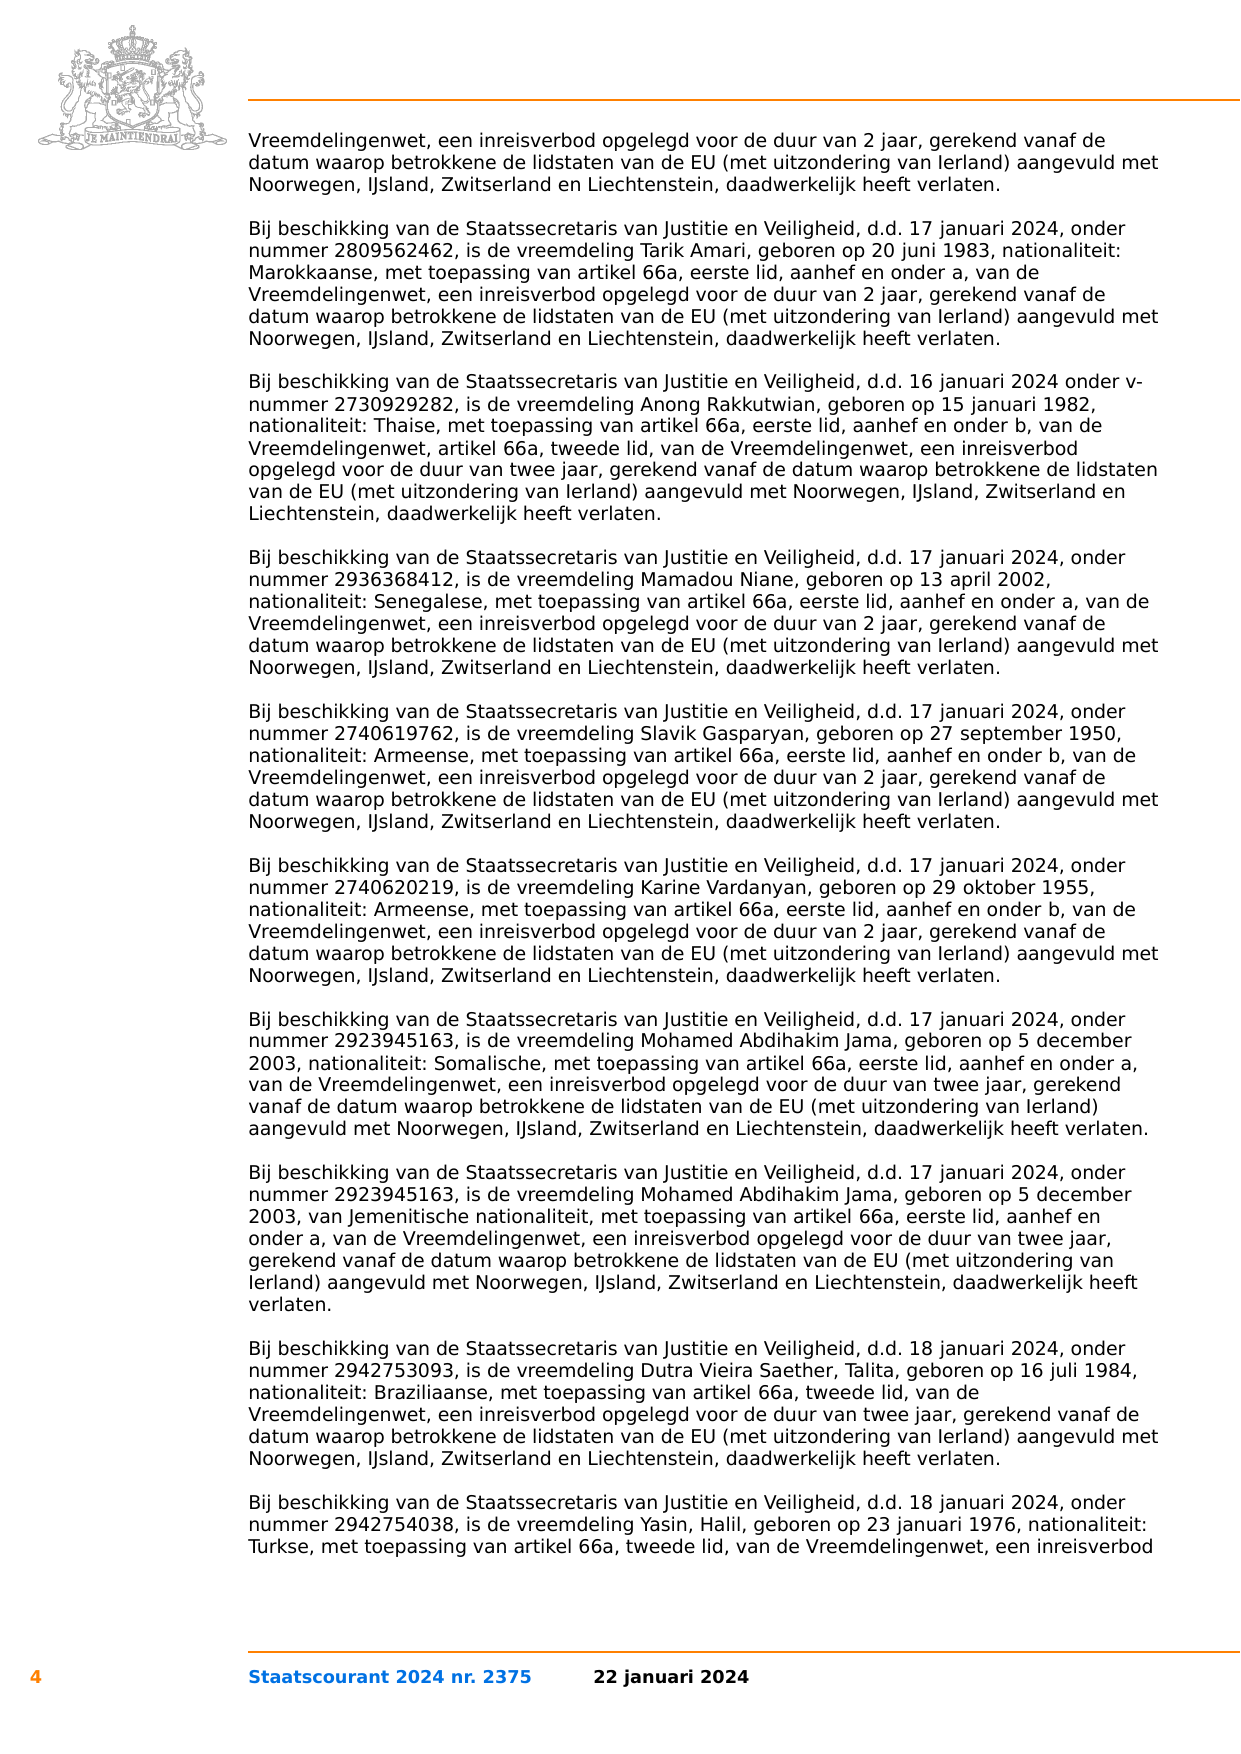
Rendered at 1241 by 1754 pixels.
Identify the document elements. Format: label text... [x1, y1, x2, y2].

text Bij beschikking van de Staatssecretaris van Justitie en Veiligheid, d.d. 17 januari 2024, onder nummer 2740620219, is de vreemdeling Karine Vardanyan, geboren op 29 oktober 1955, nationaliteit: Armeense, met toepassing van artikel 66a, eerste lid, aanhef en onder b, van de Vreemdelingenwet, een inreisverbod opgelegd voor de duur van 2 jaar, gerekend vanaf de datum waarop betrokkene de lidstaten van de EU (met uitzondering van Ierland) aangevuld met Noorwegen, IJsland, Zwitserland en Liechtenstein, daadwerkelijk heeft verlaten. [248, 855, 1163, 987]
text Bij beschikking van de Staatssecretaris van Justitie en Veiligheid, d.d. 17 januari 2024, onder nummer 2740619762, is de vreemdeling Slavik Gasparyan, geboren op 27 september 1950, nationaliteit: Armeense, met toepassing van artikel 66a, eerste lid, aanhef en onder b, van de Vreemdelingenwet, een inreisverbod opgelegd voor de duur van 2 jaar, gerekend vanaf de datum waarop betrokkene de lidstaten van de EU (met uitzondering van Ierland) aangevuld met Noorwegen, IJsland, Zwitserland en Liechtenstein, daadwerkelijk heeft verlaten. [248, 701, 1163, 833]
picture [38, 25, 227, 150]
text Vreemdelingenwet, een inreisverbod opgelegd voor de duur van 2 jaar, gerekend vanaf de datum waarop betrokkene de lidstaten van de EU (met uitzondering van Ierland) aangevuld met Noorwegen, IJsland, Zwitserland en Liechtenstein, daadwerkelijk heeft verlaten. [248, 130, 1163, 196]
text Bij beschikking van de Staatssecretaris van Justitie en Veiligheid, d.d. 18 januari 2024, onder nummer 2942754038, is de vreemdeling Yasin, Halil, geboren op 23 januari 1976, nationaliteit: Turkse, met toepassing van artikel 66a, tweede lid, van de Vreemdelingenwet, een inreisverbod [248, 1492, 1163, 1558]
text Bij beschikking van de Staatssecretaris van Justitie en Veiligheid, d.d. 17 januari 2024, onder nummer 2936368412, is de vreemdeling Mamadou Niane, geboren op 13 april 2002, nationaliteit: Senegalese, met toepassing van artikel 66a, eerste lid, aanhef en onder a, van de Vreemdelingenwet, een inreisverbod opgelegd voor de duur van 2 jaar, gerekend vanaf de datum waarop betrokkene de lidstaten van de EU (met uitzondering van Ierland) aangevuld met Noorwegen, IJsland, Zwitserland en Liechtenstein, daadwerkelijk heeft verlaten. [248, 547, 1163, 679]
text Bij beschikking van de Staatssecretaris van Justitie en Veiligheid, d.d. 17 januari 2024, onder nummer 2809562462, is de vreemdeling Tarik Amari, geboren op 20 juni 1983, nationaliteit: Marokkaanse, met toepassing van artikel 66a, eerste lid, aanhef en onder a, van de Vreemdelingenwet, een inreisverbod opgelegd voor de duur van 2 jaar, gerekend vanaf de datum waarop betrokkene de lidstaten van de EU (met uitzondering van Ierland) aangevuld met Noorwegen, IJsland, Zwitserland en Liechtenstein, daadwerkelijk heeft verlaten. [248, 218, 1163, 349]
text Bij beschikking van de Staatssecretaris van Justitie en Veiligheid, d.d. 17 januari 2024, onder nummer 2923945163, is de vreemdeling Mohamed Abdihakim Jama, geboren op 5 december 2003, nationaliteit: Somalische, met toepassing van artikel 66a, eerste lid, aanhef en onder a, van de Vreemdelingenwet, een inreisverbod opgelegd voor de duur van twee jaar, gerekend vanaf de datum waarop betrokkene de lidstaten van de EU (met uitzondering van Ierland) aangevuld met Noorwegen, IJsland, Zwitserland en Liechtenstein, daadwerkelijk heeft verlaten. [248, 1008, 1163, 1140]
text Bij beschikking van de Staatssecretaris van Justitie en Veiligheid, d.d. 16 januari 2024 onder v-nummer 2730929282, is de vreemdeling Anong Rakkutwian, geboren op 15 januari 1982, nationaliteit: Thaise, met toepassing van artikel 66a, eerste lid, aanhef en onder b, van de Vreemdelingenwet, artikel 66a, tweede lid, van de Vreemdelingenwet, een inreisverbod opgelegd voor de duur van twee jaar, gerekend vanaf de datum waarop betrokkene de lidstaten van de EU (met uitzondering van Ierland) aangevuld met Noorwegen, IJsland, Zwitserland en Liechtenstein, daadwerkelijk heeft verlaten. [248, 371, 1163, 525]
text Bij beschikking van de Staatssecretaris van Justitie en Veiligheid, d.d. 18 januari 2024, onder nummer 2942753093, is de vreemdeling Dutra Vieira Saether, Talita, geboren op 16 juli 1984, nationaliteit: Braziliaanse, met toepassing van artikel 66a, tweede lid, van de Vreemdelingenwet, een inreisverbod opgelegd voor de duur van twee jaar, gerekend vanaf de datum waarop betrokkene de lidstaten van de EU (met uitzondering van Ierland) aangevuld met Noorwegen, IJsland, Zwitserland en Liechtenstein, daadwerkelijk heeft verlaten. [248, 1338, 1163, 1470]
text Bij beschikking van de Staatssecretaris van Justitie en Veiligheid, d.d. 17 januari 2024, onder nummer 2923945163, is de vreemdeling Mohamed Abdihakim Jama, geboren op 5 december 2003, van Jemenitische nationaliteit, met toepassing van artikel 66a, eerste lid, aanhef en onder a, van de Vreemdelingenwet, een inreisverbod opgelegd voor de duur van twee jaar, gerekend vanaf de datum waarop betrokkene de lidstaten van de EU (met uitzondering van Ierland) aangevuld met Noorwegen, IJsland, Zwitserland en Liechtenstein, daadwerkelijk heeft verlaten. [248, 1162, 1163, 1316]
